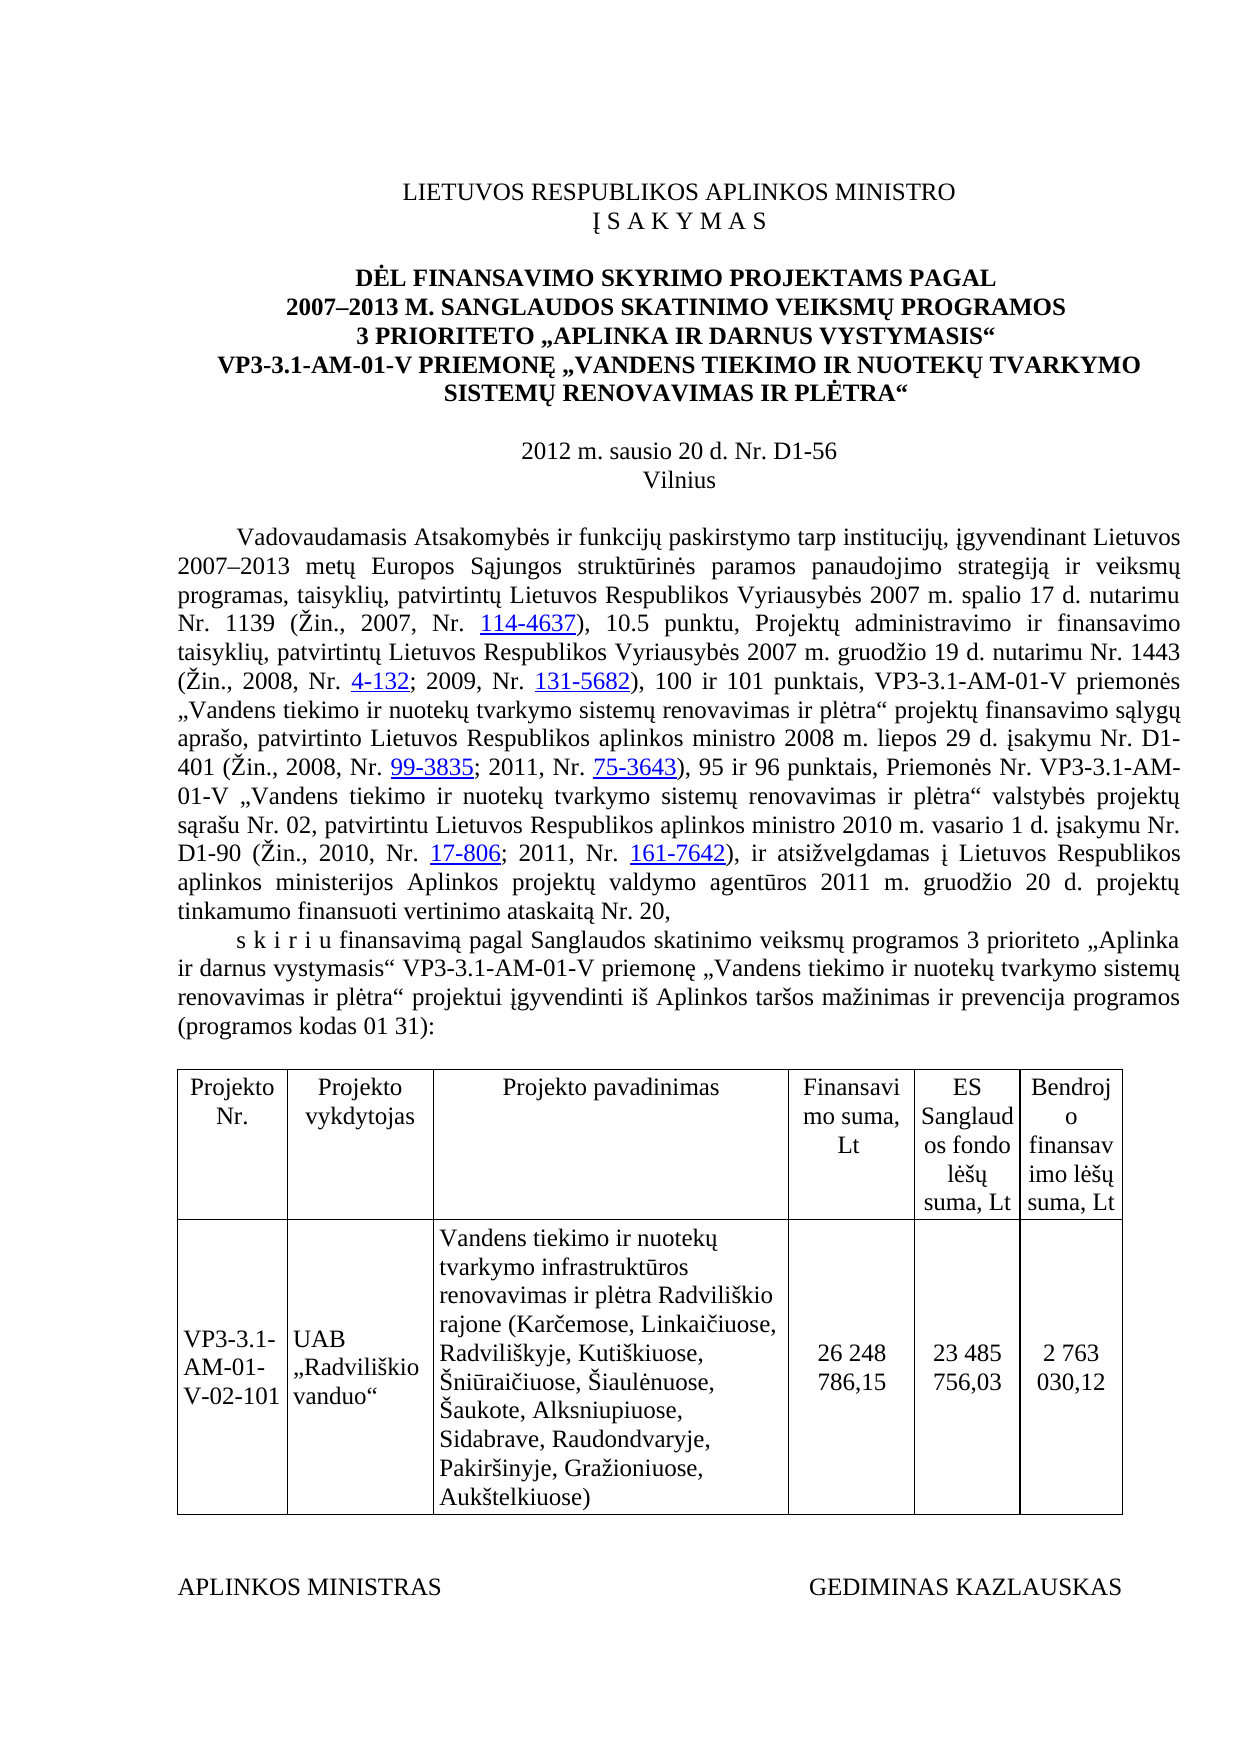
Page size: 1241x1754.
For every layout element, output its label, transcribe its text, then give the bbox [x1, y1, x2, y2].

text 2012 m. sausio 20 d. Nr. D1-56 [177, 436, 1181, 465]
text Vadovaudamasis Atsakomybės ir funkcijų paskirstymo tarp institucijų, įgyvendinant Lietuvos 2007–2013 metų Europos Sąjungos struktūrinės paramos panaudojimo strategiją ir veiksmų programas, taisyklių, patvirtintų Lietuvos Respublikos Vyriausybės 2007 m. spalio 17 d. nutarimu Nr. 1139 (Žin., 2007, Nr. 114-4637), 10.5 punktu, Projektų administravimo ir finansavimo taisyklių, patvirtintų Lietuvos Respublikos Vyriausybės 2007 m. gruodžio 19 d. nutarimu Nr. 1443 (Žin., 2008, Nr. 4-132; 2009, Nr. 131-5682), 100 ir 101 punktais, VP3-3.1-AM-01-V priemonės „Vandens tiekimo ir nuotekų tvarkymo sistemų renovavimas ir plėtra“ projektų finansavimo sąlygų aprašo, patvirtinto Lietuvos Respublikos aplinkos ministro 2008 m. liepos 29 d. įsakymu Nr. D1-401 (Žin., 2008, Nr. 99-3835; 2011, Nr. 75-3643), 95 ir 96 punktais, Priemonės Nr. VP3-3.1-AM-01-V „Vandens tiekimo ir nuotekų tvarkymo sistemų renovavimas ir plėtra“ valstybės projektų sąrašu Nr. 02, patvirtintu Lietuvos Respublikos aplinkos ministro 2010 m. vasario 1 d. įsakymu Nr. D1-90 (Žin., 2010, Nr. 17-806; 2011, Nr. 161-7642), ir atsižvelgdamas į Lietuvos Respublikos aplinkos ministerijos Aplinkos projektų valdymo agentūros 2011 m. gruodžio 20 d. projektų tinkamumo finansuoti vertinimo ataskaitą Nr. 20, [177, 522, 1181, 925]
table_header Bendrojo finansavimo lėšų suma, Lt [1021, 1070, 1122, 1219]
table_header Finansavimo suma, Lt [789, 1070, 914, 1219]
table_header Projekto pavadinimas [434, 1070, 788, 1219]
table_header Projekto Nr. [178, 1070, 287, 1219]
table_cell VP3-3.1-AM-01-V-02-101 [178, 1220, 287, 1513]
table_cell UAB „Radviliškio vanduo“ [288, 1220, 433, 1513]
text Į S A K Y M A S [177, 206, 1181, 235]
table_cell 2 763 030,12 [1021, 1220, 1122, 1513]
table_header ES Sanglaudos fondo lėšų suma, Lt [915, 1070, 1019, 1219]
text LIETUVOS RESPUBLIKOS APLINKOS MINISTRO [177, 177, 1181, 206]
text Vilnius [177, 465, 1181, 493]
table_cell 26 248 786,15 [789, 1220, 914, 1513]
table_header Projekto vykdytojas [288, 1070, 433, 1219]
table_cell Vandens tiekimo ir nuotekų tvarkymo infrastruktūros renovavimas ir plėtra Radviliškio rajone (Karčemose, Linkaičiuose, Radviliškyje, Kutiškiuose, Šniūraičiuose, Šiaulėnuose, Šaukote, Alksniupiuose, Sidabrave, Raudondvaryje, Pakiršinyje, Gražioniuose, Aukštelkiuose) [434, 1220, 788, 1513]
text DĖL FINANSAVIMO SKYRIMO PROJEKTAMS PAGAL 2007–2013 M. SANGLAUDOS SKATINIMO VEIKSMŲ PROGRAMOS 3 PRIORITETO „APLINKA IR DARNUS VYSTYMASIS“ VP3-3.1-AM-01-V PRIEMONĘ „VANDENS TIEKIMO IR NUOTEKŲ TVARKYMO SISTEMŲ RENOVAVIMAS IR PLĖTRA“ [177, 263, 1181, 407]
text Aplinkos ministras Gediminas Kazlauskas [177, 1572, 1181, 1601]
table_cell 23 485 756,03 [915, 1220, 1019, 1513]
text s k i r i u finansavimą pagal Sanglaudos skatinimo veiksmų programos 3 prioriteto „Aplinka ir darnus vystymasis“ VP3-3.1-AM-01-V priemonę „Vandens tiekimo ir nuotekų tvarkymo sistemų renovavimas ir plėtra“ projektui įgyvendinti iš Aplinkos taršos mažinimas ir prevencija programos (programos kodas 01 31): [177, 925, 1181, 1040]
